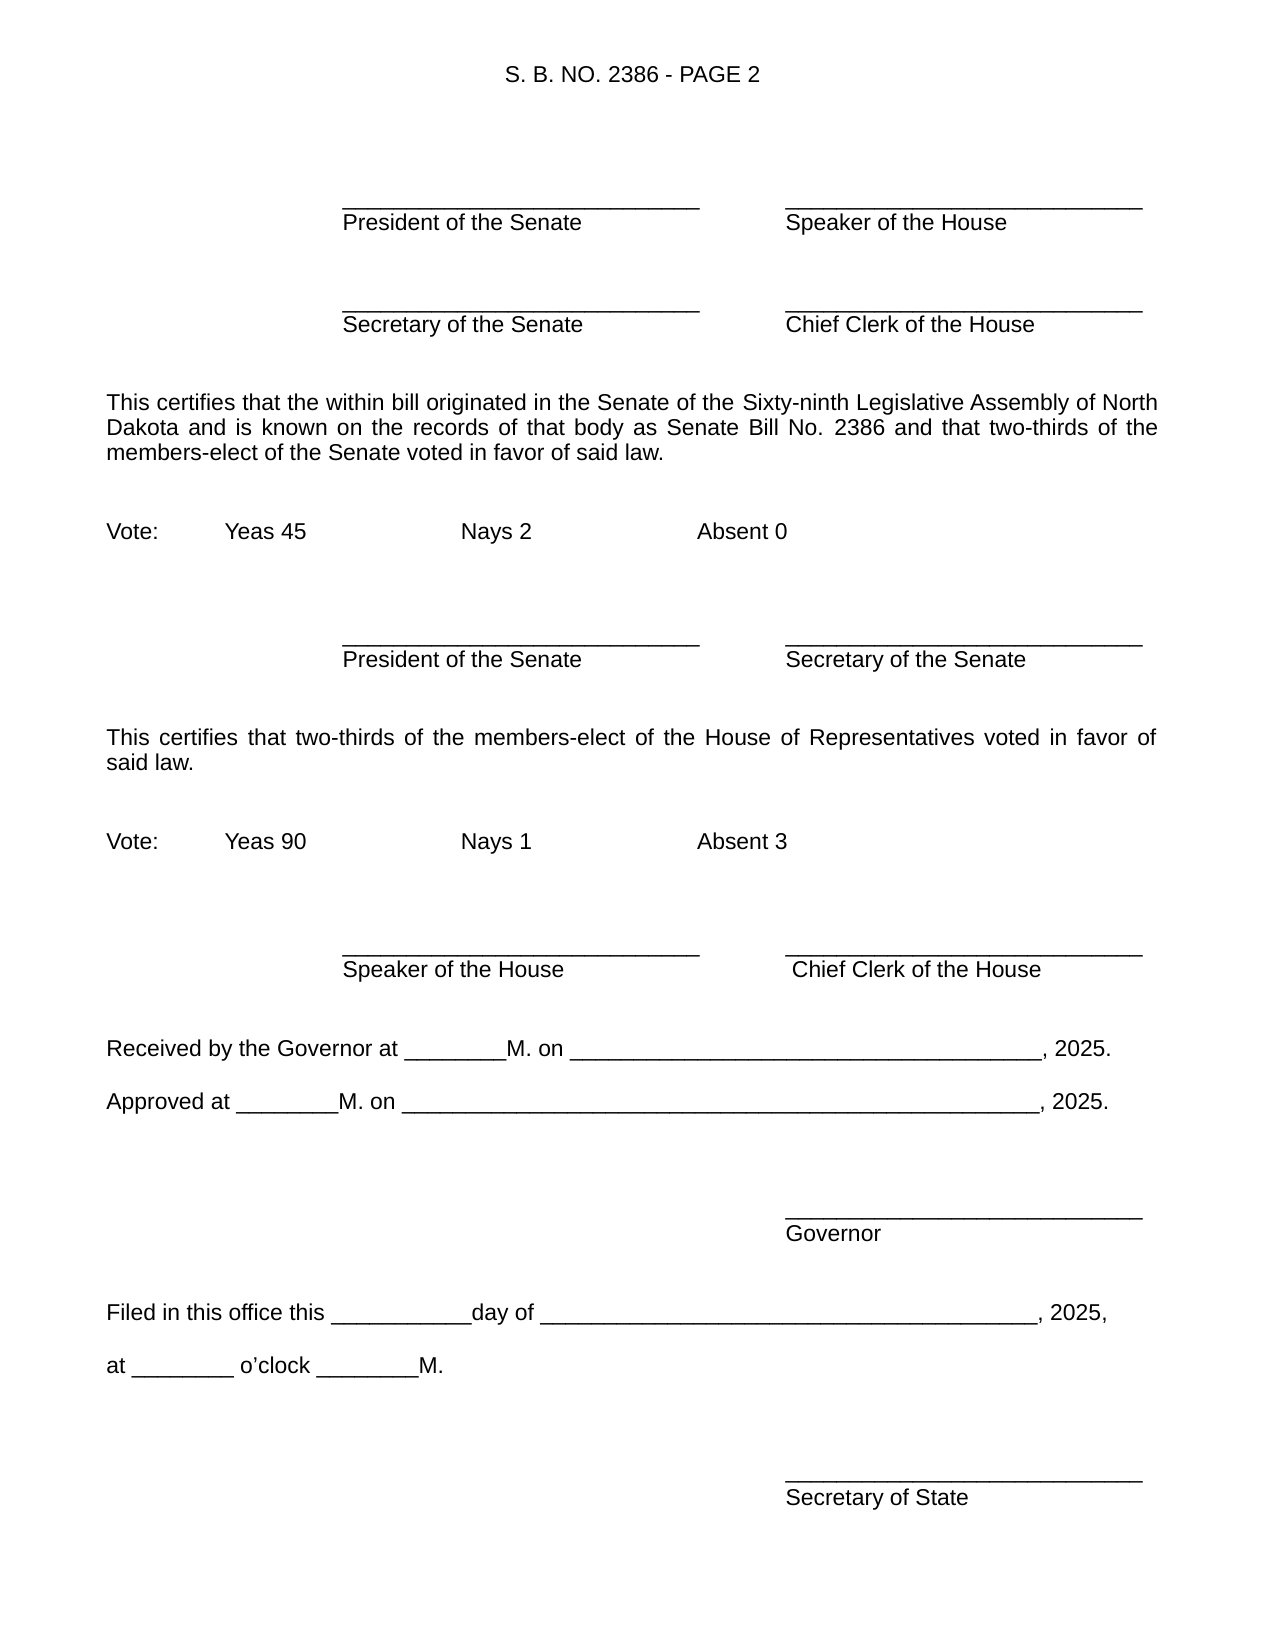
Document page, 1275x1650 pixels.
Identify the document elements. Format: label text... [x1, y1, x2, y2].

text ____________________________ ____________________________ [106, 288, 1158, 313]
text Vote: Yeas 45 Nays 2 Absent 0 [106, 518, 1158, 544]
text Filed in this office this ___________day of _______________________________________, 2025, [106, 1299, 1158, 1325]
text This certifies that the within bill originated in the Senate of the Sixty-ninth Legislative Assembly of North Dakota and is known on the records of that body as Senate Bill No. 2386 and that two-thirds of the members-elect of the Senate voted in favor of said law. [106, 391, 1158, 465]
text Governor [106, 1220, 1158, 1246]
text Speaker of the House Chief Clerk of the House [106, 958, 1158, 983]
text at ________ o’clock ________M. [106, 1352, 1158, 1378]
text Secretary of the Senate Chief Clerk of the House [106, 313, 1158, 338]
text President of the Senate Secretary of the Senate [106, 648, 1158, 673]
text Received by the Governor at ________M. on _____________________________________, 2025. [106, 1035, 1158, 1062]
text ____________________________ ____________________________ [106, 623, 1158, 648]
text President of the Senate Speaker of the House [106, 211, 1158, 236]
text Approved at ________M. on __________________________________________________, 2025. [106, 1088, 1158, 1114]
text ____________________________ [106, 1457, 1158, 1483]
text ____________________________ [106, 1193, 1158, 1220]
text ____________________________ ____________________________ [106, 186, 1158, 211]
text This certifies that two-thirds of the members-elect of the House of Representatives voted in favor of said law. [106, 725, 1158, 775]
text Vote: Yeas 90 Nays 1 Absent 3 [106, 828, 1158, 854]
text ____________________________ ____________________________ [106, 933, 1158, 958]
text Secretary of State [106, 1483, 1158, 1510]
